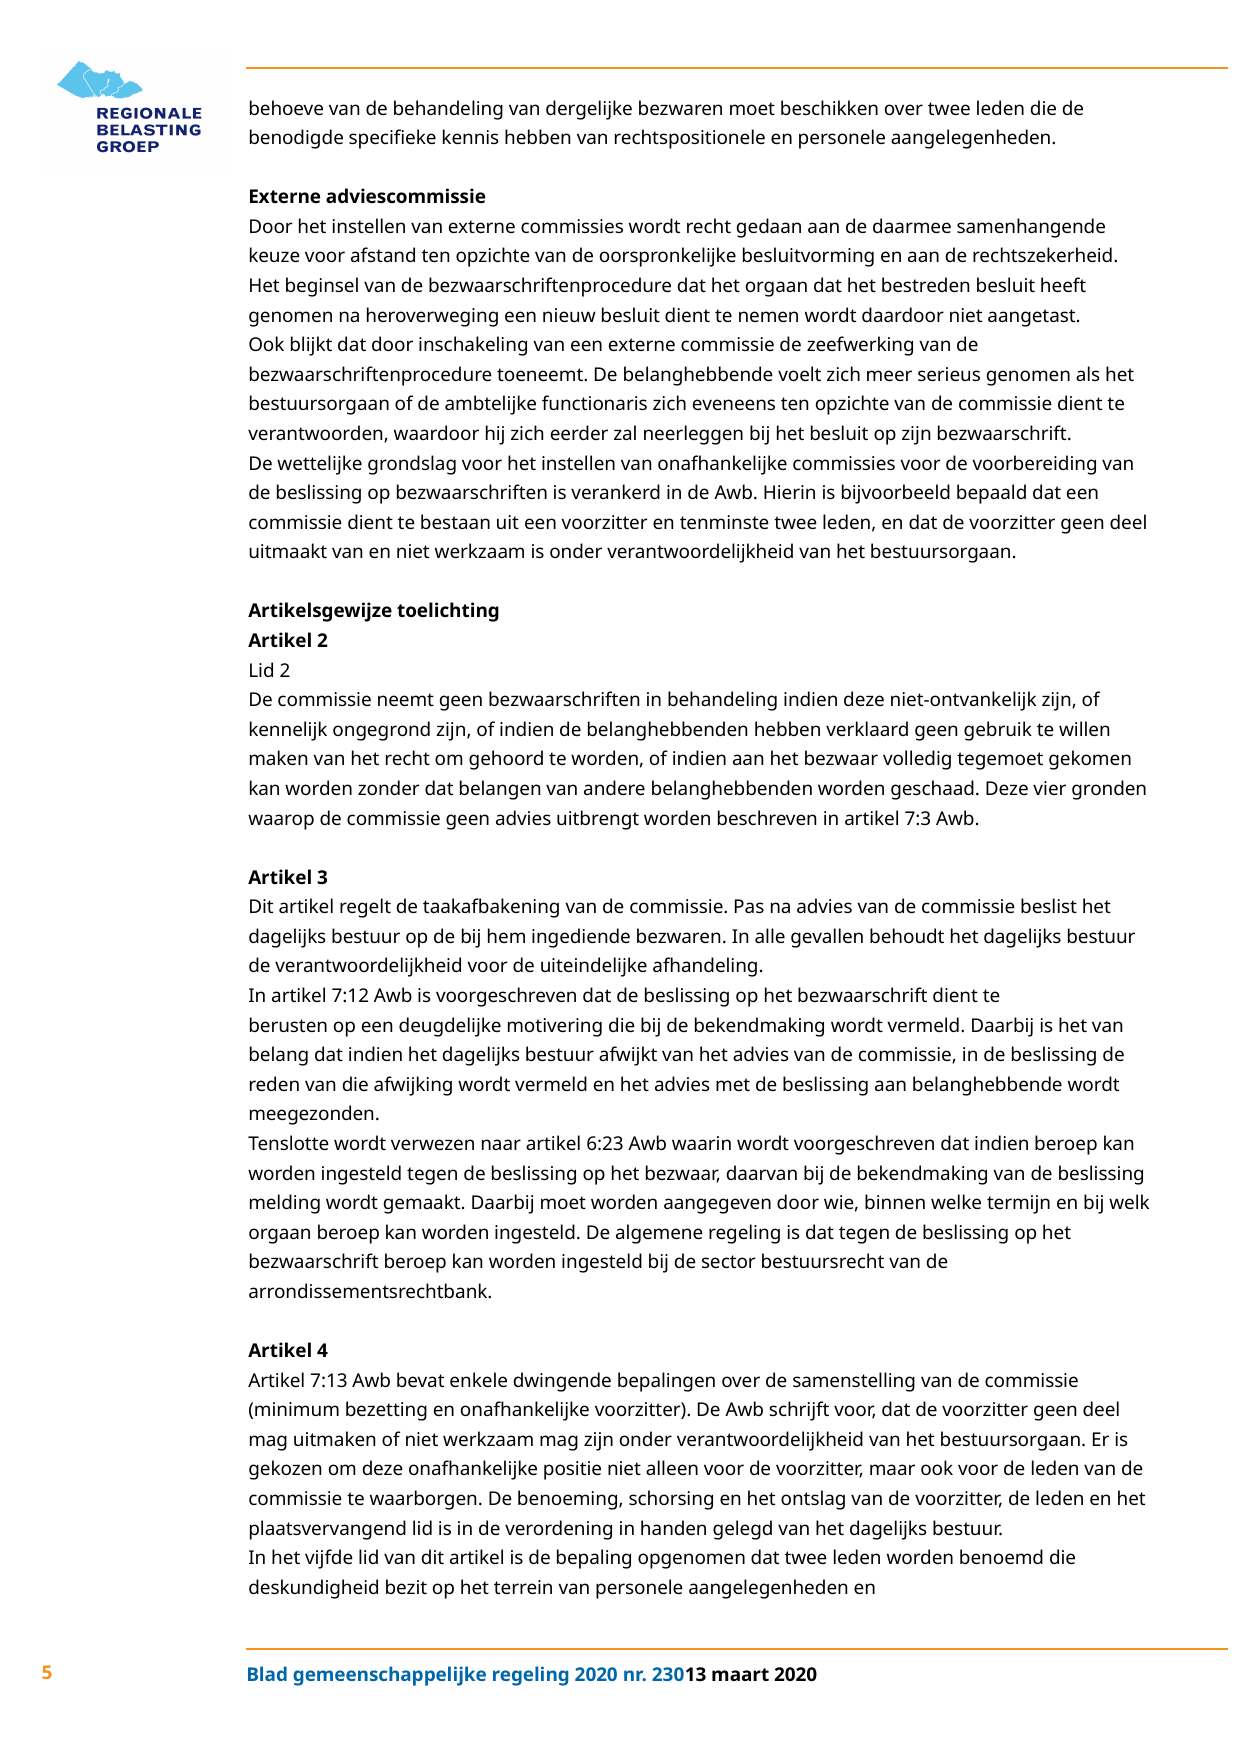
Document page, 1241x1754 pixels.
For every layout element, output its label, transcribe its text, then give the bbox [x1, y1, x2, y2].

text In het vijfde lid van dit artikel is de bepaling opgenomen dat twee leden worden benoemd die deskundigheid bezit op het terrein van personele aangelegenheden en [248, 1544, 1152, 1600]
text Artikel 7:13 Awb bevat enkele dwingende bepalingen over de samenstelling van de commissie (minimum bezetting en onafhankelijke voorzitter). De Awb schrijft voor, dat de voorzitter geen deel mag uitmaken of niet werkzaam mag zijn onder verantwoordelijkheid van het bestuursorgaan. Er is gekozen om deze onafhankelijke positie niet alleen voor de voorzitter, maar ook voor de leden van de commissie te waarborgen. De benoeming, schorsing en het ontslag van de voorzitter, de leden en het plaatsvervangend lid is in de verordening in handen gelegd van het dagelijks bestuur. [248, 1367, 1152, 1541]
text bezwaarschriftenprocedure toeneemt. De belanghebbende voelt zich meer serieus genomen als het bestuursorgaan of de ambtelijke functionaris zich eveneens ten opzichte van de commissie dient te verantwoorden, waardoor hij zich eerder zal neerleggen bij het besluit op zijn bezwaarschrift. [248, 361, 1152, 446]
text Externe adviescommissie [248, 183, 1152, 209]
text In artikel 7:12 Awb is voorgeschreven dat de beslissing op het bezwaarschrift dient te [248, 982, 1152, 1008]
text Artikel 4 [248, 1337, 1152, 1363]
text Tenslotte wordt verwezen naar artikel 6:23 Awb waarin wordt voorgeschreven dat indien beroep kan worden ingesteld tegen de beslissing op het bezwaar, daarvan bij de bekendmaking van de beslissing melding wordt gemaakt. Daarbij moet worden aangegeven door wie, binnen welke termijn en bij welk orgaan beroep kan worden ingesteld. De algemene regeling is dat tegen de beslissing op het bezwaarschrift beroep kan worden ingesteld bij de sector bestuursrecht van de arrondissementsrechtbank. [248, 1130, 1152, 1304]
picture [41, 47, 231, 172]
text De wettelijke grondslag voor het instellen van onafhankelijke commissies voor de voorbereiding van de beslissing op bezwaarschriften is verankerd in de Awb. Hierin is bijvoorbeeld bepaald dat een commissie dient te bestaan uit een voorzitter en tenminste twee leden, en dat de voorzitter geen deel uitmaakt van en niet werkzaam is onder verantwoordelijkheid van het bestuursorgaan. [248, 450, 1152, 564]
text behoeve van de behandeling van dergelijke bezwaren moet beschikken over twee leden die de benodigde specifieke kennis hebben van rechtspositionele en personele aangelegenheden. [248, 95, 1152, 150]
text Door het instellen van externe commissies wordt recht gedaan aan de daarmee samenhangende keuze voor afstand ten opzichte van de oorspronkelijke besluitvorming en aan de rechtszekerheid. Het beginsel van de bezwaarschriftenprocedure dat het orgaan dat het bestreden besluit heeft genomen na heroverweging een nieuw besluit dient te nemen wordt daardoor niet aangetast. [248, 213, 1152, 328]
text Artikelsgewijze toelichting [248, 598, 1152, 623]
text Artikel 2 [248, 627, 1152, 653]
text Dit artikel regelt de taakafbakening van de commissie. Pas na advies van de commissie beslist het dagelijks bestuur op de bij hem ingediende bezwaren. In alle gevallen behoudt het dagelijks bestuur de verantwoordelijkheid voor de uiteindelijke afhandeling. [248, 893, 1152, 978]
text Artikel 3 [248, 864, 1152, 890]
text De commissie neemt geen bezwaarschriften in behandeling indien deze niet-ontvankelijk zijn, of kennelijk ongegrond zijn, of indien de belanghebbenden hebben verklaard geen gebruik te willen maken van het recht om gehoord te worden, of indien aan het bezwaar volledig tegemoet gekomen kan worden zonder dat belangen van andere belanghebbenden worden geschaad. Deze vier gronden waarop de commissie geen advies uitbrengt worden beschreven in artikel 7:3 Awb. [248, 686, 1152, 831]
text Ook blijkt dat door inschakeling van een externe commissie de zeefwerking van de [248, 331, 1152, 357]
text berusten op een deugdelijke motivering die bij de bekendmaking wordt vermeld. Daarbij is het van belang dat indien het dagelijks bestuur afwijkt van het advies van de commissie, in de beslissing de reden van die afwijking wordt vermeld en het advies met de beslissing aan belanghebbende wordt meegezonden. [248, 1012, 1152, 1126]
text Lid 2 [248, 657, 1152, 683]
